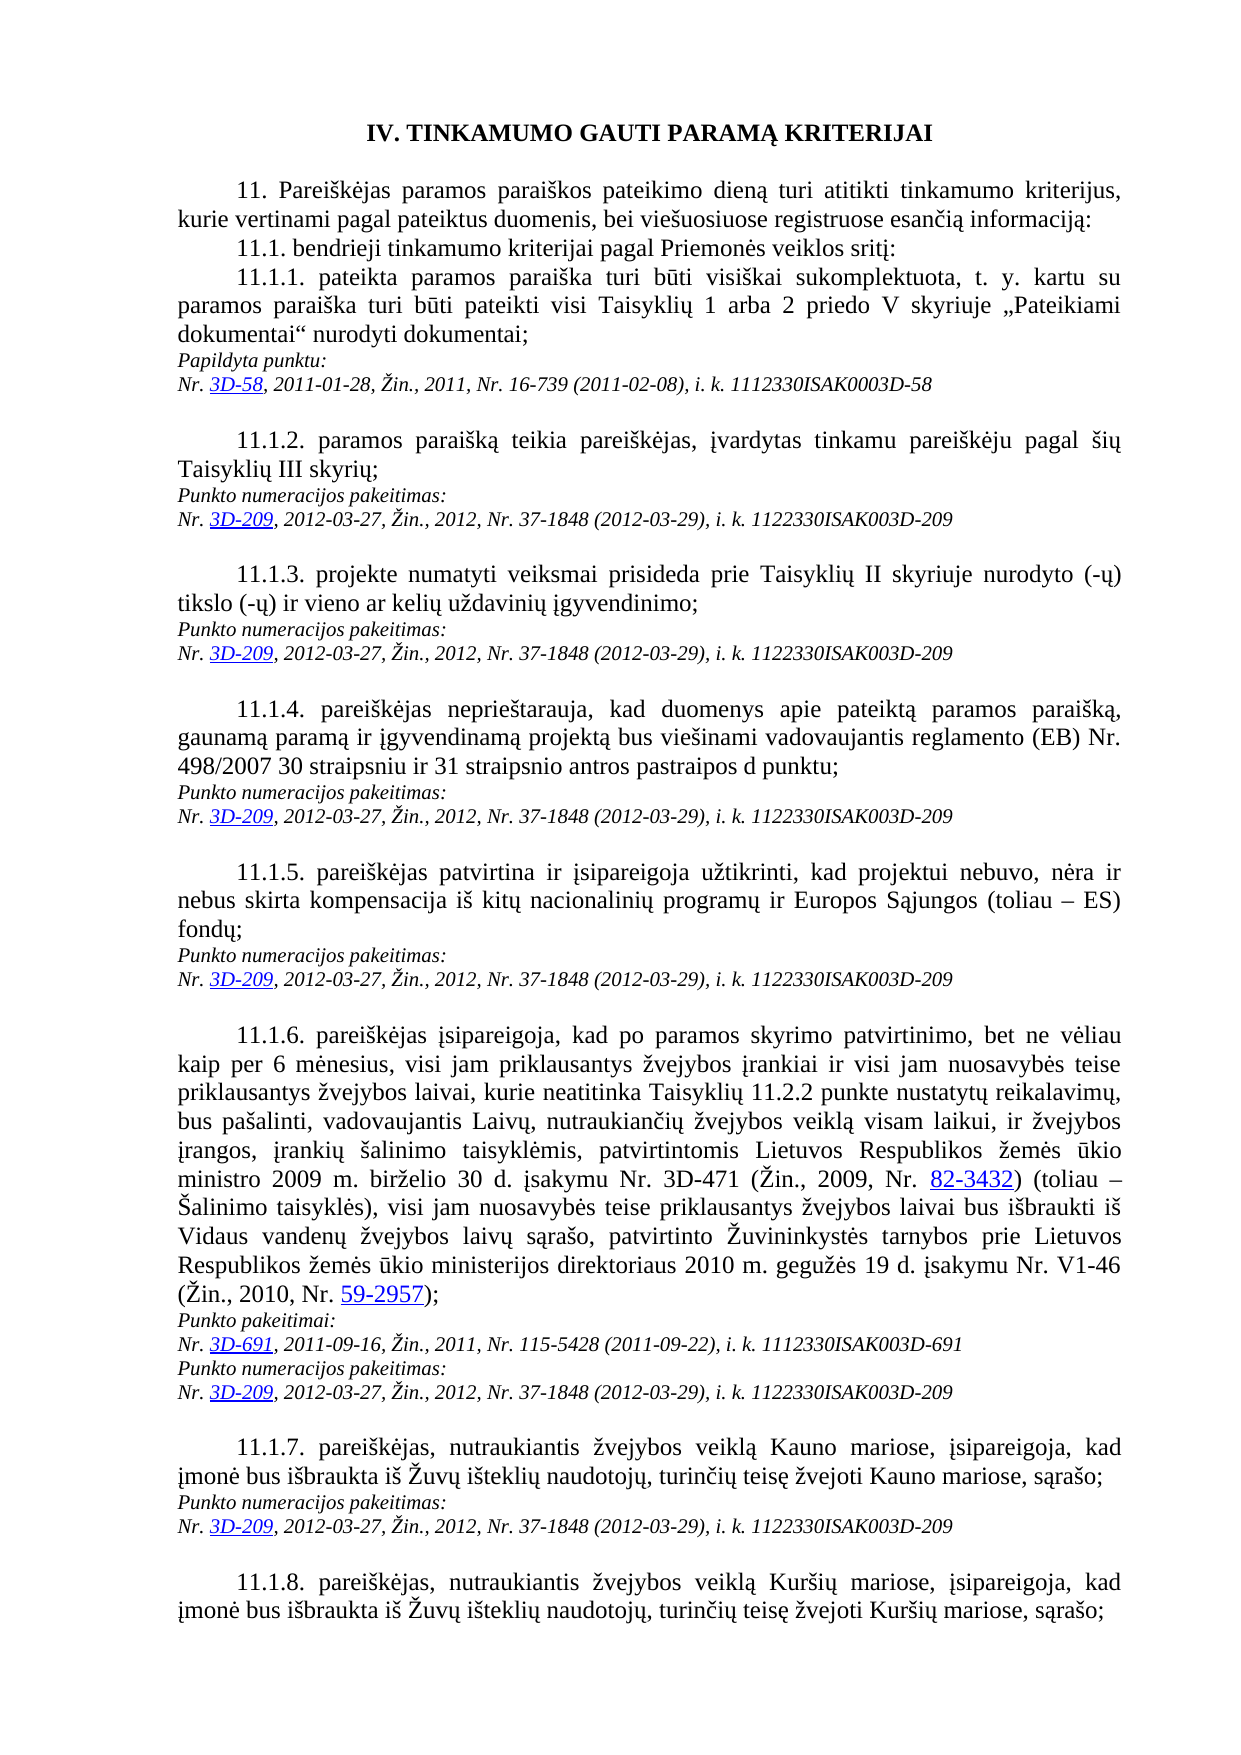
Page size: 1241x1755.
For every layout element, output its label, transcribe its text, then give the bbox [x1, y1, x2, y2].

text Nr. 3D-58, 2011-01-28, Žin., 2011, Nr. 16-739 (2011-02-08), i. k. 1112330ISAK0003D-58 [177, 372, 1122, 396]
text Nr. 3D-209, 2012-03-27, Žin., 2012, Nr. 37-1848 (2012-03-29), i. k. 1122330ISAK003D-209 [177, 967, 1122, 991]
text IV. TINKAMUMO GAUTI PARAMĄ KRITERIJAI [177, 118, 1122, 147]
text 11.1.6. pareiškėjas įsipareigoja, kad po paramos skyrimo patvirtinimo, bet ne vėliau kaip per 6 mėnesius, visi jam priklausantys žvejybos įrankiai ir visi jam nuosavybės teise priklausantys žvejybos laivai, kurie neatitinka Taisyklių 11.2.2 punkte nustatytų reikalavimų, bus pašalinti, vadovaujantis Laivų, nutraukiančių žvejybos veiklą visam laikui, ir žvejybos įrangos, įrankių šalinimo taisyklėmis, patvirtintomis Lietuvos Respublikos žemės ūkio ministro 2009 m. birželio 30 d. įsakymu Nr. 3D-471 (Žin., 2009, Nr. 82-3432) (toliau – Šalinimo taisyklės), visi jam nuosavybės teise priklausantys žvejybos laivai bus išbraukti iš Vidaus vandenų žvejybos laivų sąrašo, patvirtinto Žuvininkystės tarnybos prie Lietuvos Respublikos žemės ūkio ministerijos direktoriaus 2010 m. gegužės 19 d. įsakymu Nr. V1-46 (Žin., 2010, Nr. 59-2957); [177, 1020, 1122, 1307]
text 11.1.5. pareiškėjas patvirtina ir įsipareigoja užtikrinti, kad projektui nebuvo, nėra ir nebus skirta kompensacija iš kitų nacionalinių programų ir Europos Sąjungos (toliau – ES) fondų; [177, 857, 1122, 943]
text Nr. 3D-691, 2011-09-16, Žin., 2011, Nr. 115-5428 (2011-09-22), i. k. 1112330ISAK003D-691 [177, 1332, 1122, 1356]
text Nr. 3D-209, 2012-03-27, Žin., 2012, Nr. 37-1848 (2012-03-29), i. k. 1122330ISAK003D-209 [177, 1514, 1122, 1538]
text Nr. 3D-209, 2012-03-27, Žin., 2012, Nr. 37-1848 (2012-03-29), i. k. 1122330ISAK003D-209 [177, 507, 1122, 531]
text 11.1.1. pateikta paramos paraiška turi būti visiškai sukomplektuota, t. y. kartu su paramos paraiška turi būti pateikti visi Taisyklių 1 arba 2 priedo V skyriuje „Pateikiami dokumentai“ nurodyti dokumentai; [177, 262, 1122, 348]
text 11. Pareiškėjas paramos paraiškos pateikimo dieną turi atitikti tinkamumo kriterijus, kurie vertinami pagal pateiktus duomenis, bei viešuosiuose registruose esančią informaciją: [177, 176, 1122, 233]
text 11.1.3. projekte numatyti veiksmai prisideda prie Taisyklių II skyriuje nurodyto (-ų) tikslo (-ų) ir vieno ar kelių uždavinių įgyvendinimo; [177, 559, 1122, 617]
text Nr. 3D-209, 2012-03-27, Žin., 2012, Nr. 37-1848 (2012-03-29), i. k. 1122330ISAK003D-209 [177, 1380, 1122, 1404]
text Punkto numeracijos pakeitimas: [177, 482, 1122, 507]
text 11.1.7. pareiškėjas, nutraukiantis žvejybos veiklą Kauno mariose, įsipareigoja, kad įmonė bus išbraukta iš Žuvų išteklių naudotojų, turinčių teisę žvejoti Kauno mariose, sąrašo; [177, 1432, 1122, 1490]
text Punkto numeracijos pakeitimas: [177, 1490, 1122, 1514]
text Nr. 3D-209, 2012-03-27, Žin., 2012, Nr. 37-1848 (2012-03-29), i. k. 1122330ISAK003D-209 [177, 804, 1122, 828]
text Papildyta punktu: [177, 348, 1122, 372]
text 11.1.4. pareiškėjas neprieštarauja, kad duomenys apie pateiktą paramos paraišką, gaunamą paramą ir įgyvendinamą projektą bus viešinami vadovaujantis reglamento (EB) Nr. 498/2007 30 straipsniu ir 31 straipsnio antros pastraipos d punktu; [177, 694, 1122, 780]
text Punkto numeracijos pakeitimas: [177, 1356, 1122, 1380]
text Punkto numeracijos pakeitimas: [177, 780, 1122, 804]
text Punkto numeracijos pakeitimas: [177, 943, 1122, 967]
text Punkto numeracijos pakeitimas: [177, 617, 1122, 641]
text 11.1. bendrieji tinkamumo kriterijai pagal Priemonės veiklos sritį: [177, 233, 1122, 262]
text Punkto pakeitimai: [177, 1307, 1122, 1332]
text 11.1.8. pareiškėjas, nutraukiantis žvejybos veiklą Kuršių mariose, įsipareigoja, kad įmonė bus išbraukta iš Žuvų išteklių naudotojų, turinčių teisę žvejoti Kuršių mariose, sąrašo; [177, 1567, 1122, 1624]
text 11.1.2. paramos paraišką teikia pareiškėjas, įvardytas tinkamu pareiškėju pagal šių Taisyklių III skyrių; [177, 425, 1122, 482]
text Nr. 3D-209, 2012-03-27, Žin., 2012, Nr. 37-1848 (2012-03-29), i. k. 1122330ISAK003D-209 [177, 641, 1122, 665]
